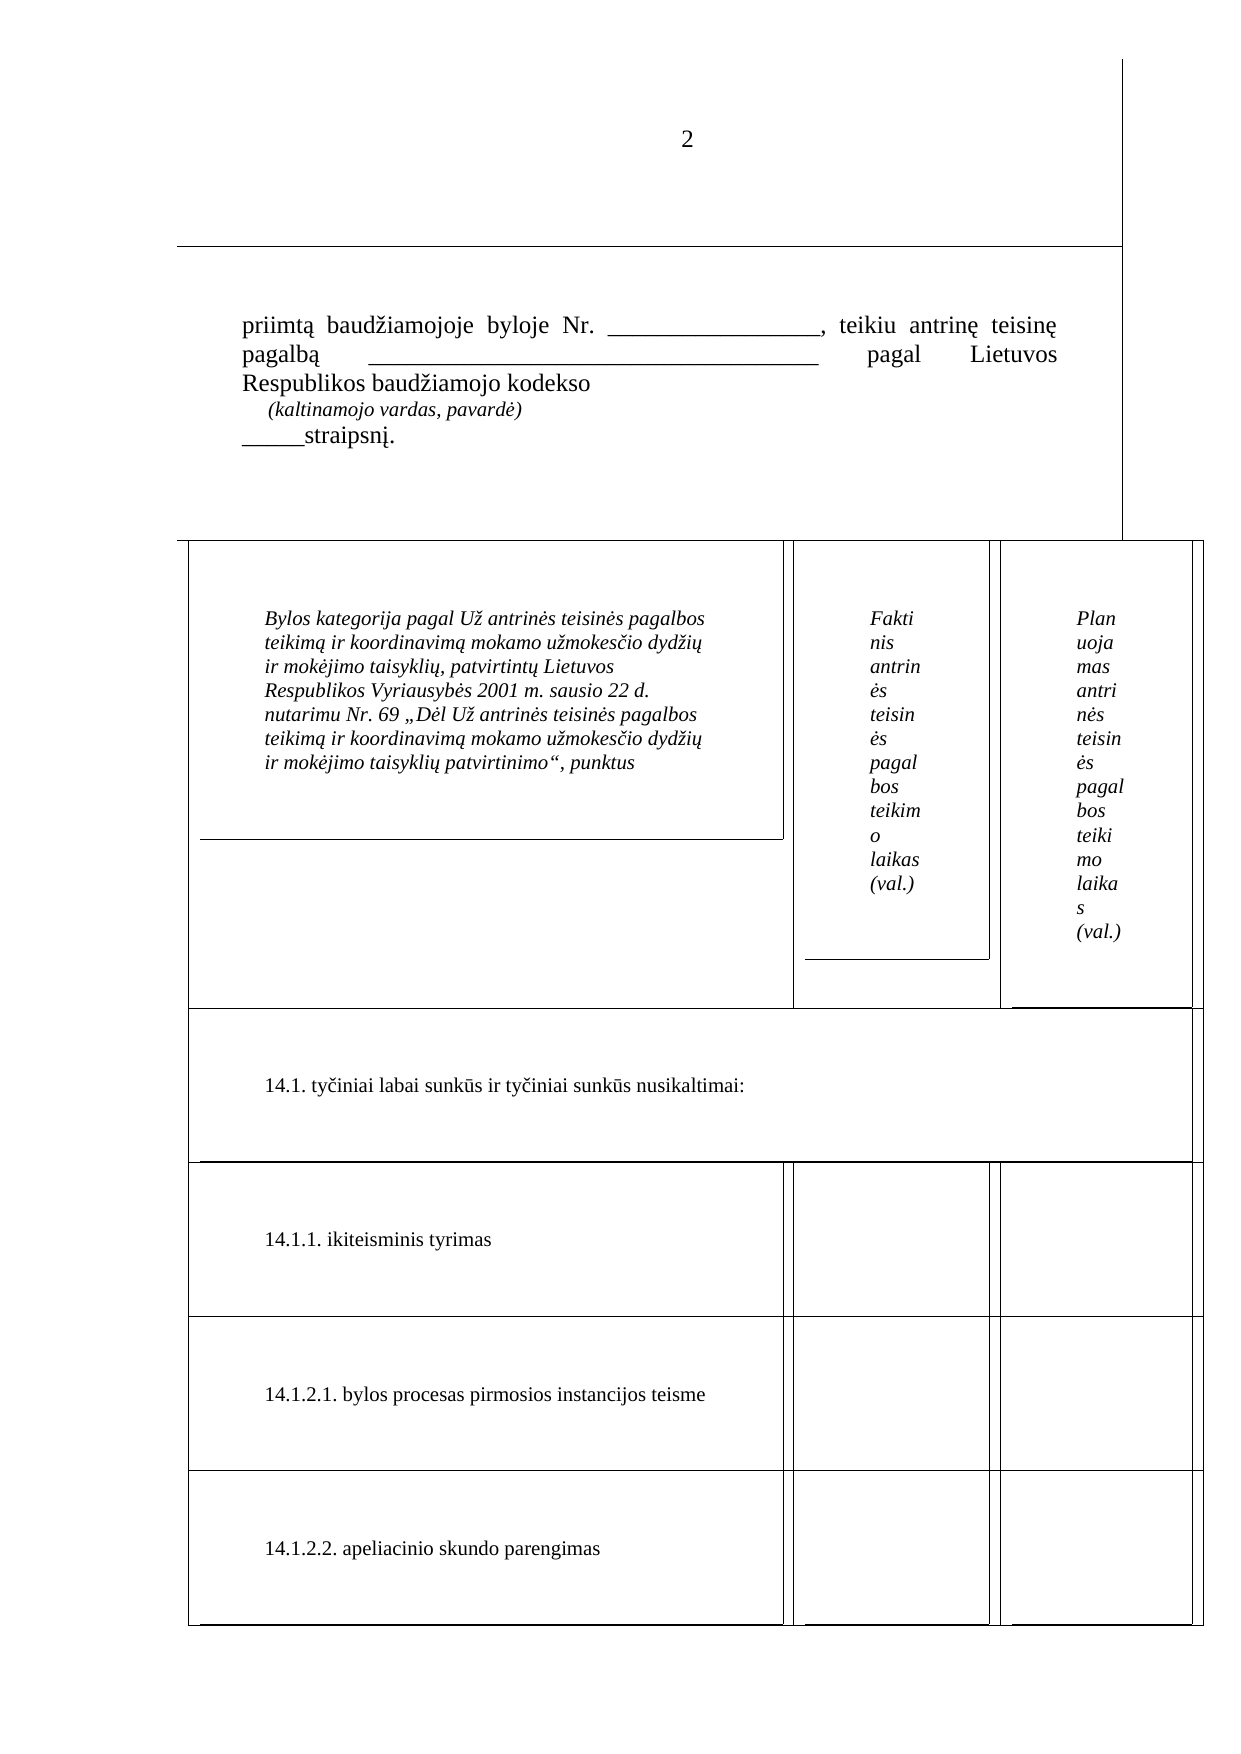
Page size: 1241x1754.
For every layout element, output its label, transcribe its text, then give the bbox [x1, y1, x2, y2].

table_cell [990, 1317, 1000, 1470]
table_cell [794, 1471, 989, 1624]
table_cell [1193, 1317, 1203, 1470]
table_cell 14.1.1. ikiteisminis tyrimas [189, 1163, 783, 1316]
table_cell [784, 1471, 793, 1624]
table_cell 14.1.2.1. bylos procesas pirmosios instancijos teisme [189, 1317, 783, 1470]
table_header Planuojamas antrinės teisinės pagalbos teikimo laikas (val.) [1001, 541, 1192, 1007]
table_cell [1001, 1471, 1192, 1624]
table_cell [794, 1163, 989, 1316]
table_cell [1193, 1471, 1203, 1624]
table_cell 14.1. tyčiniai labai sunkūs ir tyčiniai sunkūs nusikaltimai: [189, 1009, 1192, 1162]
table_header Faktinis antrinės teisinės pagalbos teikimo laikas (val.) [794, 541, 1000, 1007]
text priimtą baudžiamojoje byloje Nr. _________________, teikiu antrinę teisinę pagalbą ____________________________________ pagal Lietuvos Respublikos baudžiamojo kodekso [177, 246, 1122, 397]
table_cell [1001, 1317, 1192, 1470]
table_cell [990, 1163, 1000, 1316]
table_header Bylos kategorija pagal Už antrinės teisinės pagalbos teikimą ir koordinavimą mokamo užmokesčio dydžių ir mokėjimo taisyklių, patvirtintų Lietuvos Respublikos Vyriausybės 2001 m. sausio 22 d. nutarimu Nr. 69 „Dėl Už antrinės teisinės pagalbos teikimą ir koordinavimą mokamo užmokesčio dydžių ir mokėjimo taisyklių patvirtinimo“, punktus [189, 541, 793, 1007]
table_cell [1193, 1163, 1203, 1316]
table_cell [990, 1471, 1000, 1624]
table_cell [794, 1317, 989, 1470]
table_cell [784, 1317, 793, 1470]
table_header [1193, 541, 1203, 1007]
table_cell [784, 1163, 793, 1316]
text (kaltinamojo vardas, pavardė) [177, 397, 1122, 421]
text _____straipsnį. [177, 421, 1122, 449]
table_cell [1001, 1163, 1192, 1316]
table_cell [1193, 1009, 1203, 1162]
table_cell 14.1.2.2. apeliacinio skundo parengimas [189, 1471, 783, 1624]
